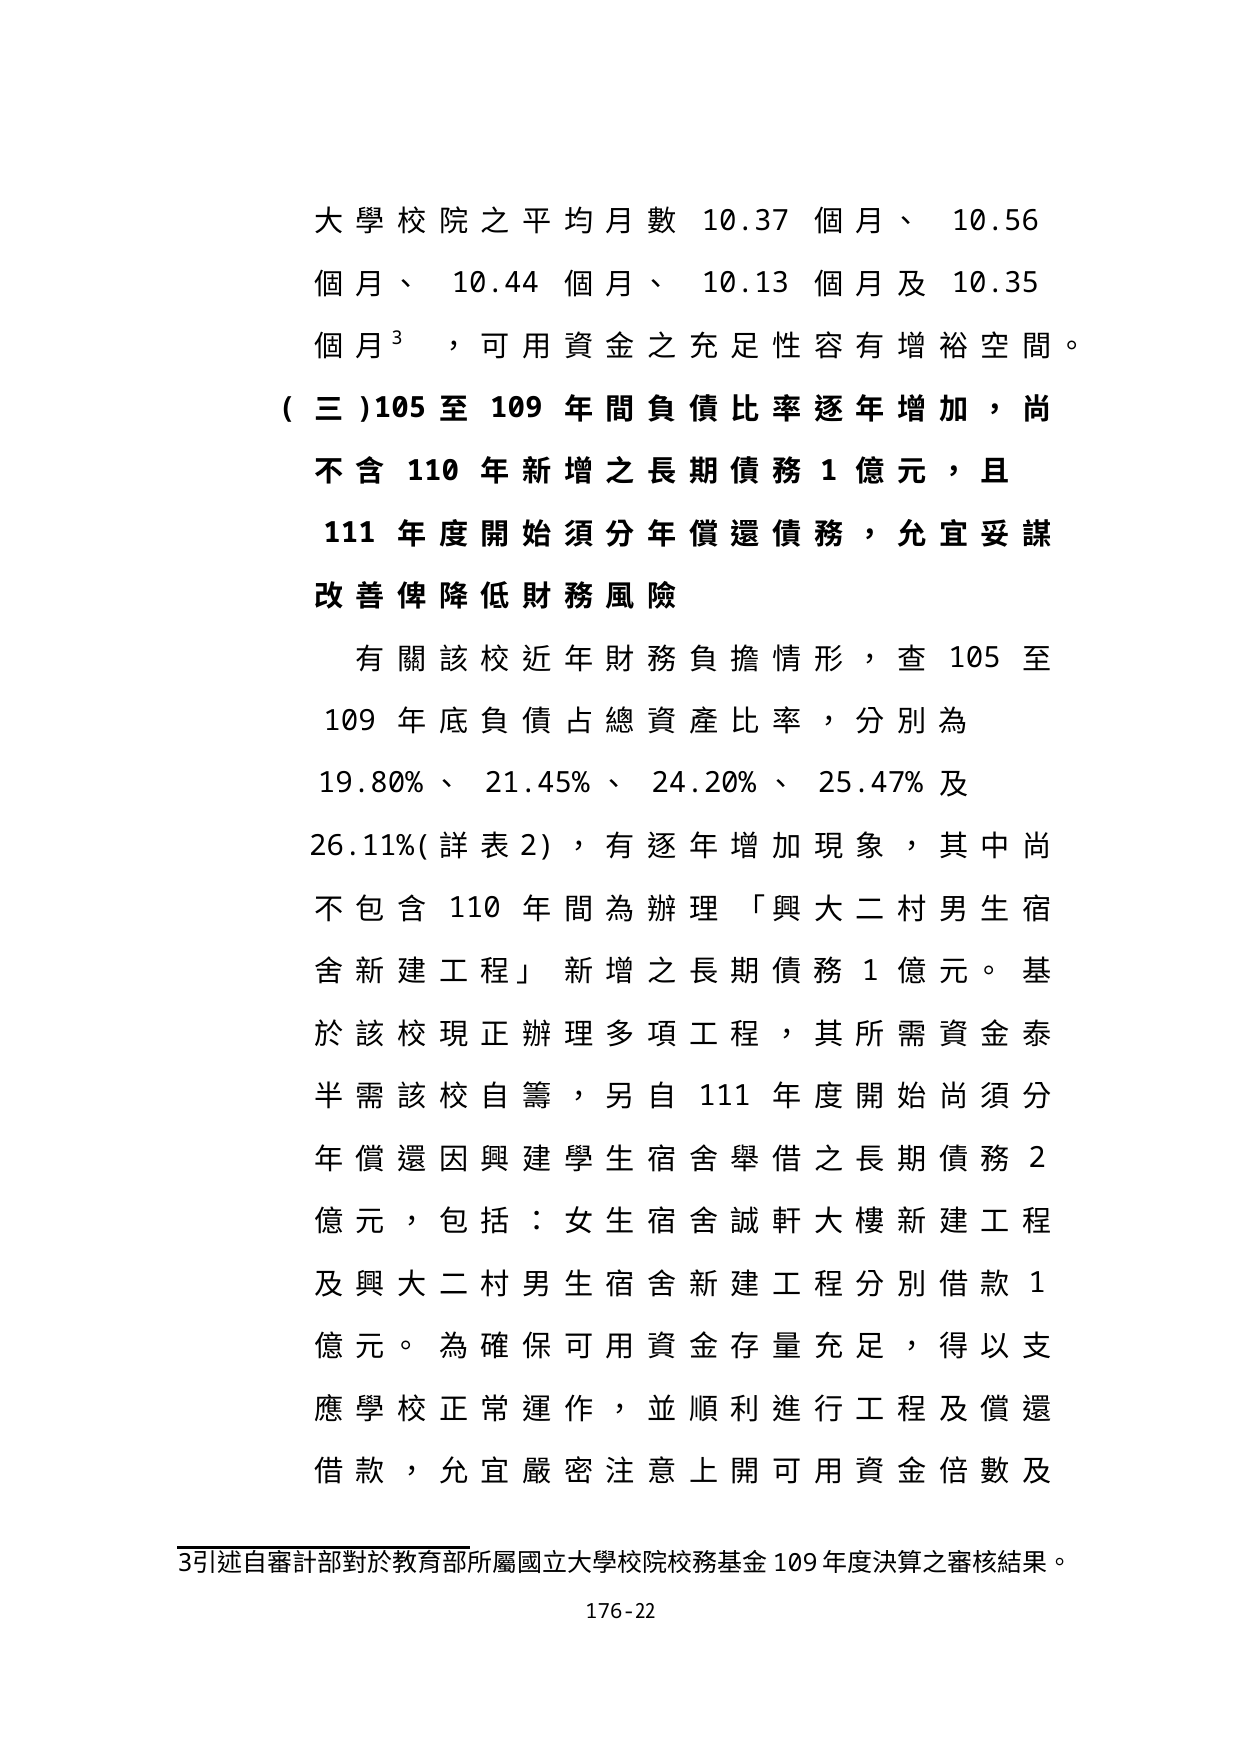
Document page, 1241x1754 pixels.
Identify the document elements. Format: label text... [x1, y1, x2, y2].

text 引述自審計部對於教育部所屬國立大學校院校務基金109年度決算之審核結果。 [177, 1548, 1063, 1577]
text 有關該校近年財務負擔情形，查105至109年底負債占總資產比率，分別為19.80%、21.45%、24.20%、25.47%及26.11%(詳表2)，有逐年增加現象，其中尚不包含110年間為辦理「興大二村男生宿舍新建工程」新增之長期債務1億元。基於該校現正辦理多項工程，其所需資金泰半需該校自籌，另自111年度開始尚須分年償還因興建學生宿舍舉借之長期債務2億元，包括：女生宿舍誠軒大樓新建工程及興大二村男生宿舍新建工程分別借款1億元。為確保可用資金存量充足，得以支應學校正常運作，並順利進行工程及償還借款，允宜嚴密注意上開可用資金倍數及 [271, 615, 1058, 1490]
text (三)105至109年間負債比率逐年增加，尚不含110年新增之長期債務1億元，且111年度開始須分年償還債務，允宜妥謀改善俾降低財務風險 [242, 365, 1058, 615]
text 查該校105至109年底可用資金倍數，分別為6.43個月、4.91個月、4.97個月、3.77個月及4.04個月(詳表2)，108年底低於上開函示之4個月基準，109年底雖高於該標準，惟低於105至109年度國立大學校院之平均月數10.37個月、10.56個月、10.44個月、10.13個月及10.35個月，可用資金之充足性容有增裕空間。 [271, 177, 1058, 365]
